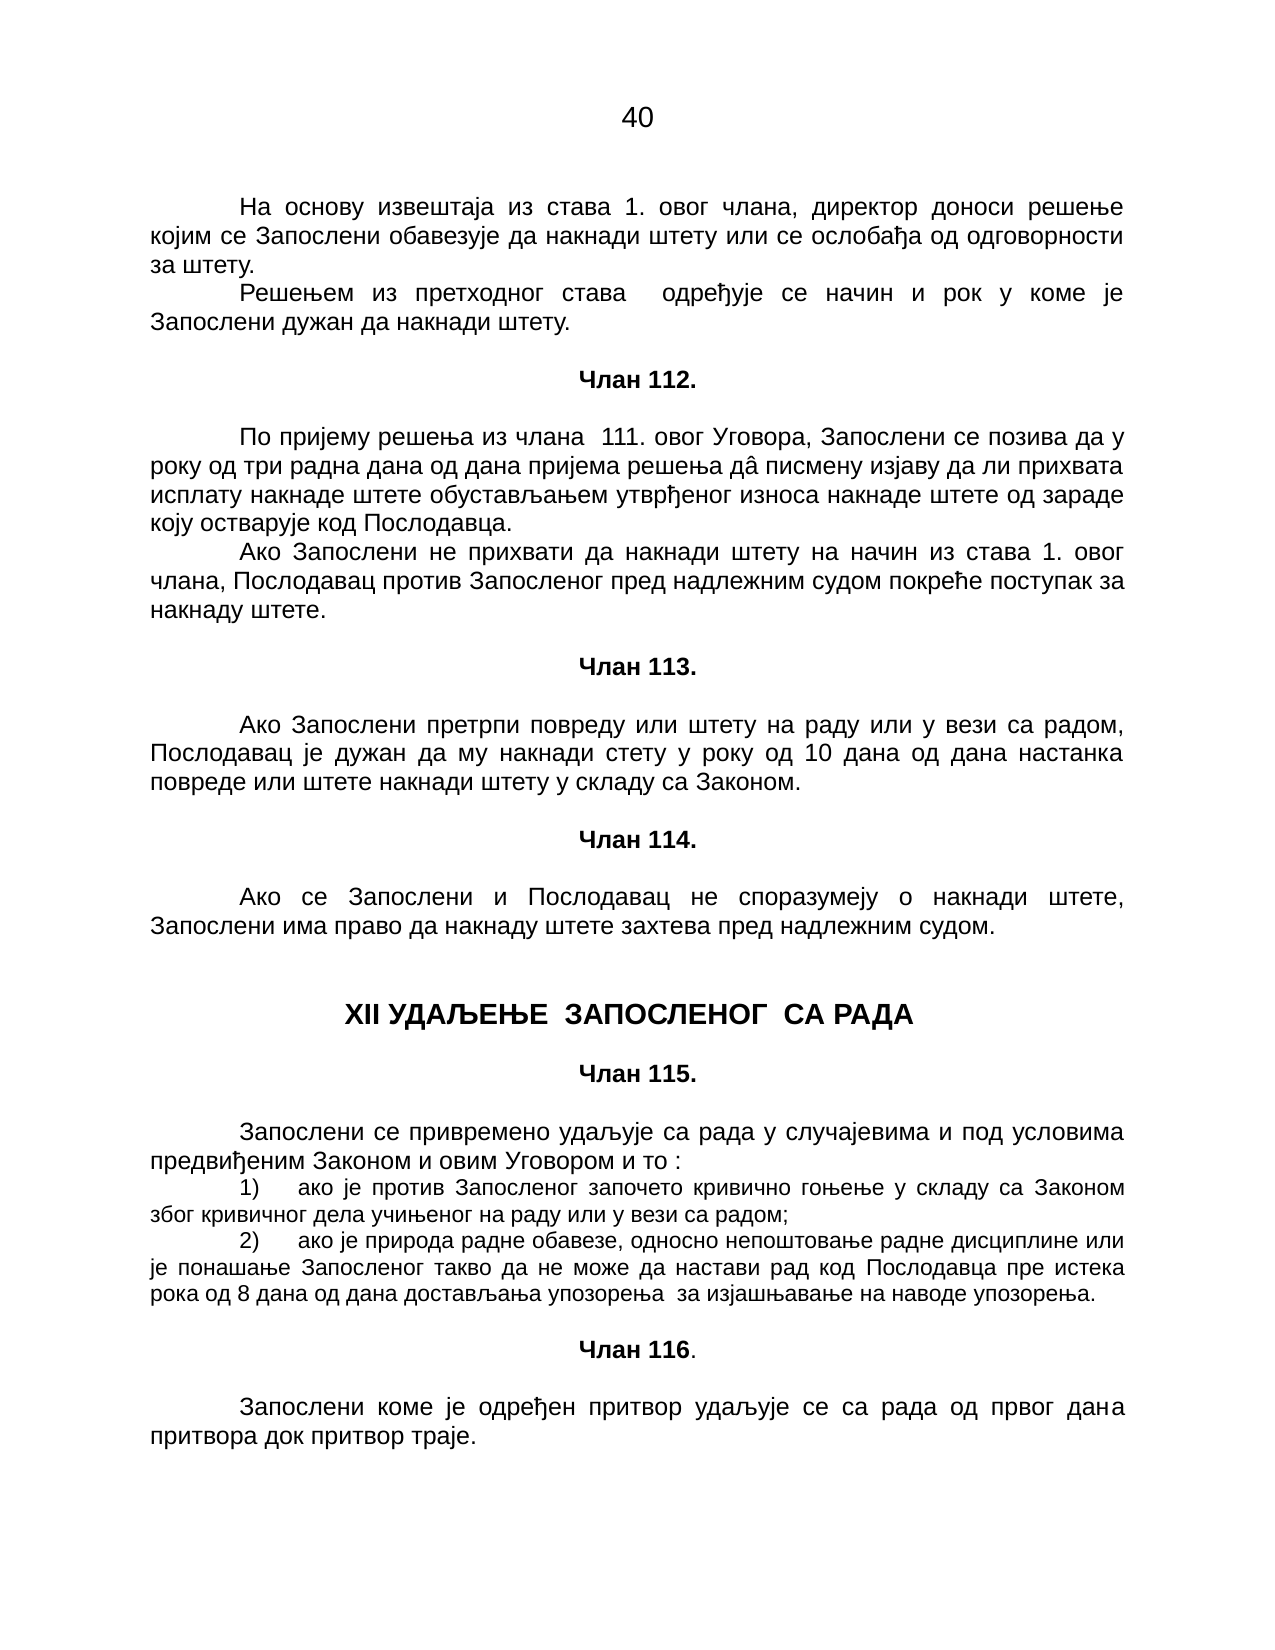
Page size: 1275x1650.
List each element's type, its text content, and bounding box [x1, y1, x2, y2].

text Члан 115. [150, 1059, 1125, 1088]
text Решењем из претходног става одређује се начин и рок у коме је Запослени дужан да накнади штету. [150, 278, 1125, 336]
text Члан 113. [150, 652, 1125, 681]
text На основу извештаја из става 1. овог члана, директор доноси решење којим се Запослени обавезује да накнади штету или се ослобађа од одговорности за штету. [150, 192, 1125, 278]
list ако је против Запосленог започето кривично гоњење у складу са Законом због кривичног дела учињеног на раду или у вези са радом; [150, 1174, 1125, 1227]
list ако је природа радне обавезе, односно непоштовање радне дисциплине или је понашање Запосленог такво да не може да настави рад код Послодавца пре истека рока од 8 дана од дана достављања упозорења за изјашњавање на наводе упозорења. [150, 1227, 1125, 1306]
text Ако се Запослени и Послодавац не споразумеју о накнади штете, Запослени има право да накнаду штете захтева пред надлежним судом. [150, 882, 1125, 939]
text Ако Запослени не прихвати да накнади штету на начин из става 1. овог члана, Послодавац против Запосленог пред надлежним судом покреће поступак за накнаду штете. [150, 537, 1125, 623]
text Запослени се привремено удаљује са рада у случајевима и под условима предвиђеним Законом и овим Уговором и то : [150, 1117, 1125, 1174]
text Запослени коме је одређен притвор удаљује се са рада од првог дана притвора док притвор траје. [150, 1392, 1125, 1450]
text Члан 116. [150, 1335, 1125, 1364]
text Члан 114. [150, 824, 1125, 853]
text XII УДАЉЕЊЕ ЗАПОСЛЕНОГ СА РАДА [150, 997, 1125, 1031]
text Ако Запослени претрпи повреду или штету на раду или у вези са радом, Послодавац је дужан да му накнади стету у року од 10 дана од дана настанка повреде или штете накнади штету у складу са Законом. [150, 709, 1125, 796]
text Члан 112. [150, 364, 1125, 393]
text По пријему решења из члана 111. овог Уговора, Запослени се позива да у року од три радна дана од дана пријема решења дâ писмену изјаву да ли прихвата исплату накнаде штете обустављањем утврђеног износа накнаде штете од зараде коју остварује код Послодавца. [150, 422, 1125, 537]
